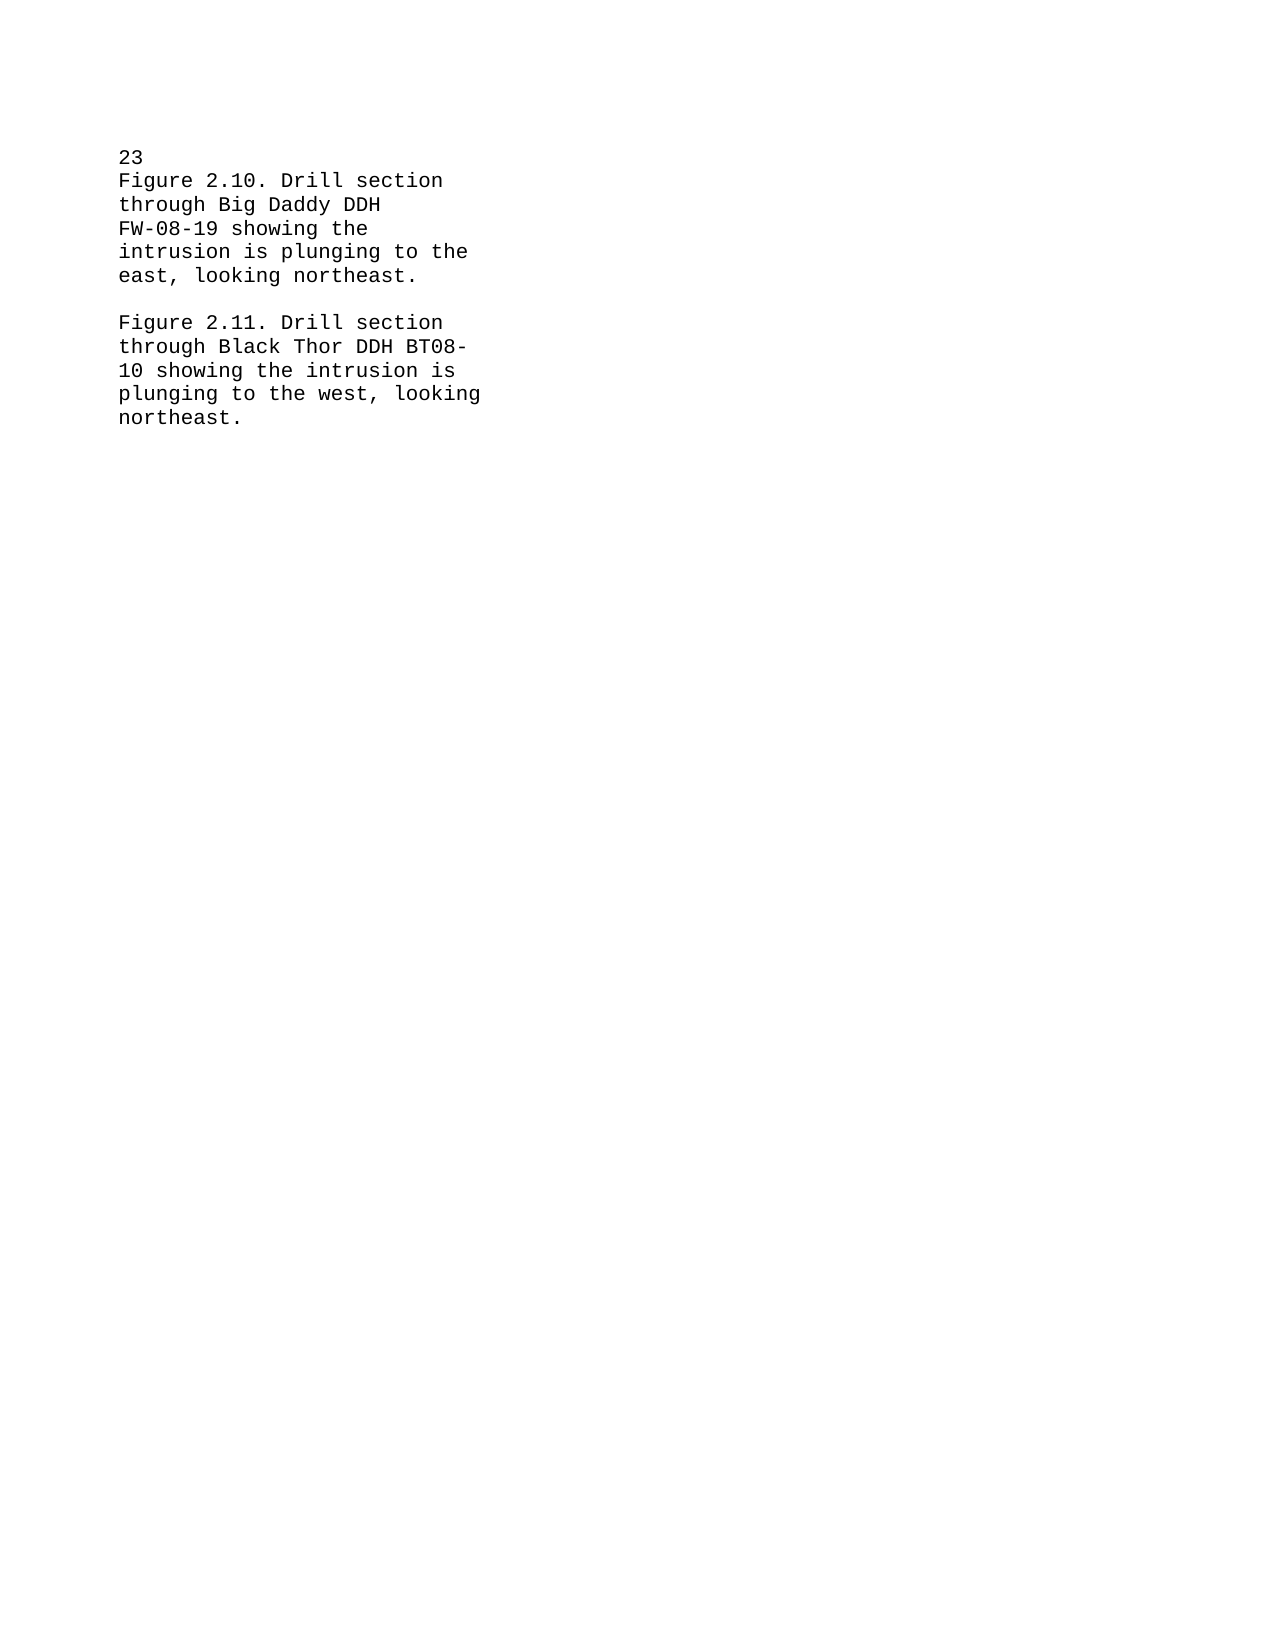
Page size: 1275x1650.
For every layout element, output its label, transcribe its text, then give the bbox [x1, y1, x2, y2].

text through Black Thor DDH BT08- [118, 336, 1157, 360]
text FW-08-19 showing the [118, 218, 1157, 241]
text Figure 2.11. Drill section [118, 312, 1157, 336]
text Figure 2.10. Drill section [118, 171, 1157, 194]
text 10 showing the intrusion is [118, 360, 1157, 383]
text northeast. [118, 407, 1157, 431]
text east, looking northeast. [118, 265, 1157, 289]
text intrusion is plunging to the [118, 241, 1157, 265]
text through Big Daddy DDH [118, 194, 1157, 218]
text plunging to the west, looking [118, 383, 1157, 407]
text 23 [118, 147, 1157, 171]
